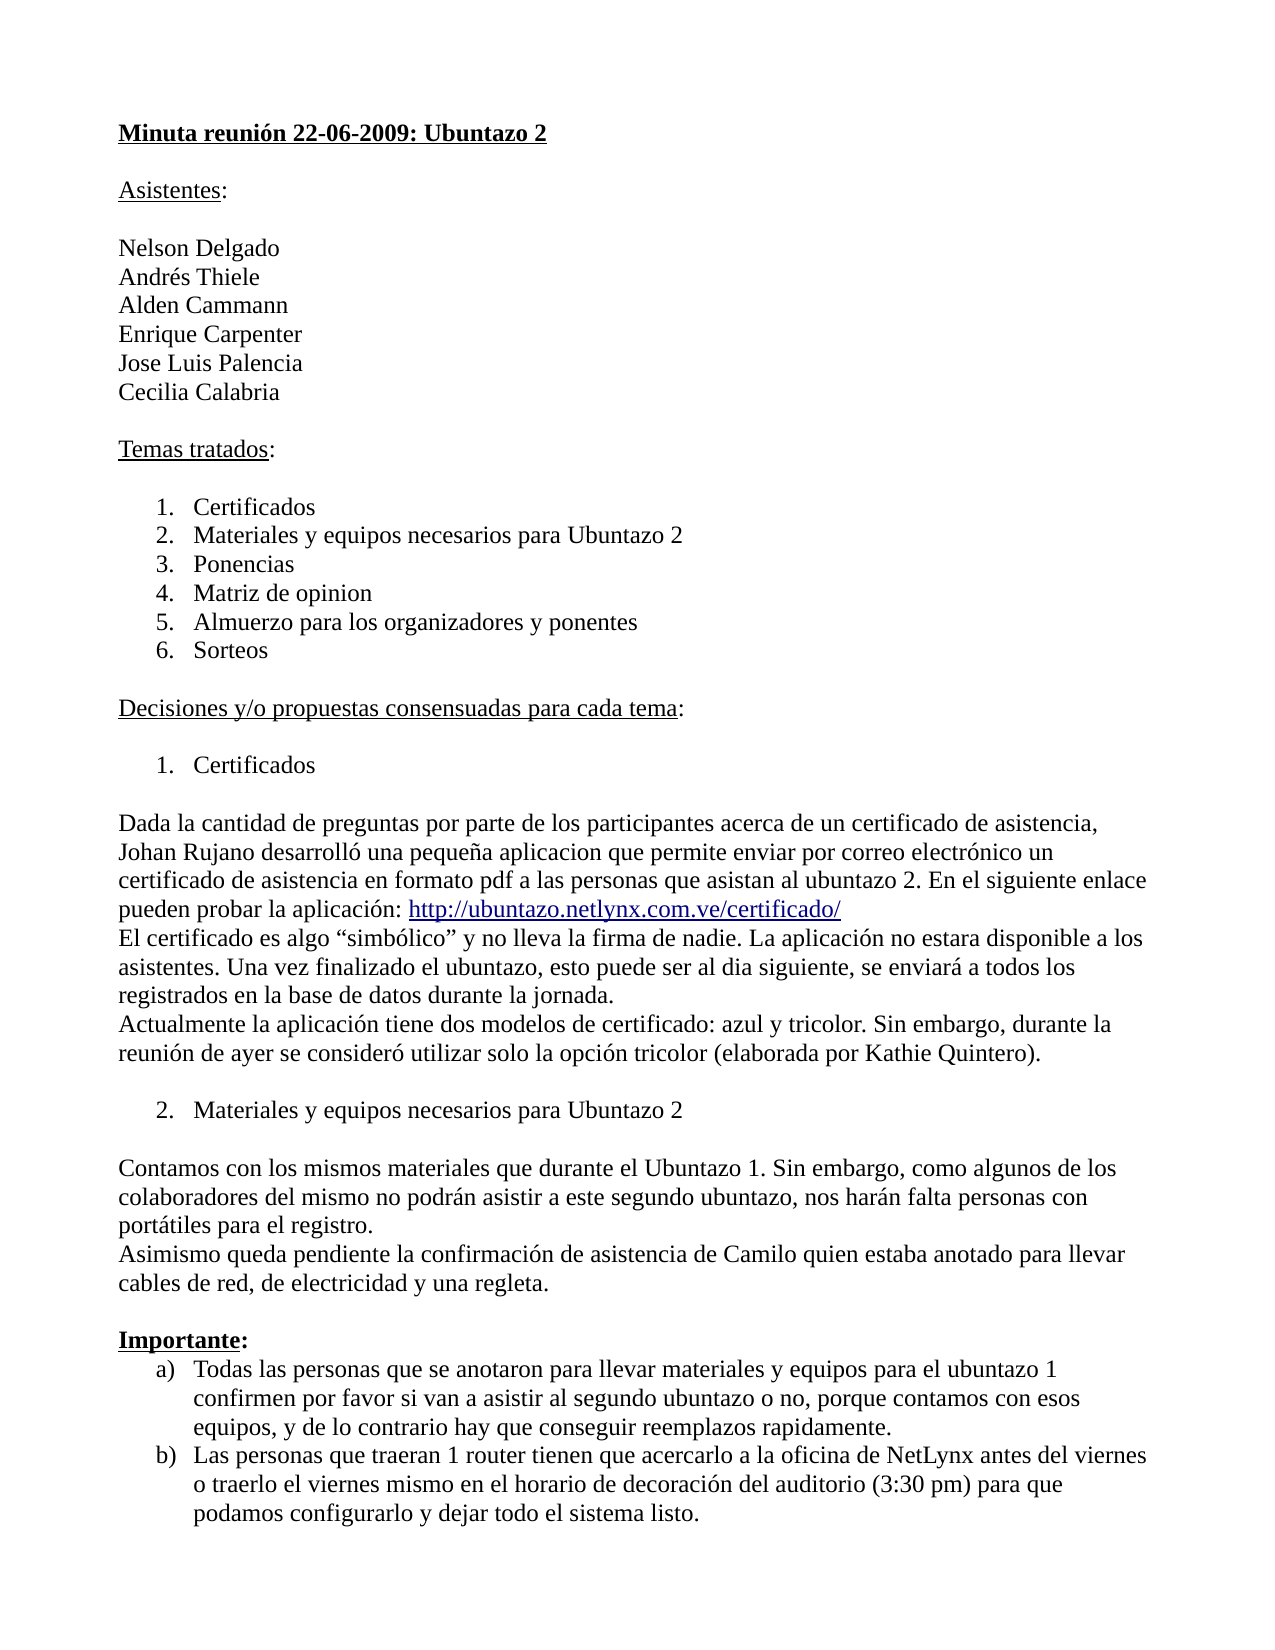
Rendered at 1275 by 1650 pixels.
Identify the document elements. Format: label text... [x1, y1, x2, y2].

text Decisiones y/o propuestas consensuadas para cada tema: [118, 693, 1157, 722]
text Enrique Carpenter [118, 319, 1157, 348]
text Jose Luis Palencia [118, 348, 1157, 377]
text Contamos con los mismos materiales que durante el Ubuntazo 1. Sin embargo, como algunos de los colaboradores del mismo no podrán asistir a este segundo ubuntazo, nos harán falta personas con portátiles para el registro. [118, 1153, 1157, 1239]
list Materiales y equipos necesarios para Ubuntazo 2 [156, 1096, 1157, 1124]
text Importante: [118, 1326, 1157, 1354]
list Matriz de opinion [156, 578, 1157, 607]
text Cecilia Calabria [118, 377, 1157, 406]
text Nelson Delgado [118, 233, 1157, 262]
text Dada la cantidad de preguntas por parte de los participantes acerca de un certificado de asistencia, Johan Rujano desarrolló una pequeña aplicacion que permite enviar por correo electrónico un certificado de asistencia en formato pdf a las personas que asistan al ubuntazo 2. En el siguiente enlace pueden probar la aplicación: http://ubuntazo.netlynx.com.ve/certificado/ [118, 808, 1157, 923]
list Certificados [156, 751, 1157, 779]
list Almuerzo para los organizadores y ponentes [156, 607, 1157, 636]
text Asimismo queda pendiente la confirmación de asistencia de Camilo quien estaba anotado para llevar cables de red, de electricidad y una regleta. [118, 1239, 1157, 1297]
text Alden Cammann [118, 291, 1157, 319]
text Temas tratados: [118, 434, 1157, 463]
list Todas las personas que se anotaron para llevar materiales y equipos para el ubuntazo 1 confirmen por favor si van a asistir al segundo ubuntazo o no, porque contamos con esos equipos, y de lo contrario hay que conseguir reemplazos rapidamente. [156, 1354, 1157, 1441]
text Andrés Thiele [118, 262, 1157, 291]
text Minuta reunión 22-06-2009: Ubuntazo 2 [118, 118, 1157, 147]
list Las personas que traeran 1 router tienen que acercarlo a la oficina de NetLynx antes del viernes o traerlo el viernes mismo en el horario de decoración del auditorio (3:30 pm) para que podamos configurarlo y dejar todo el sistema listo. [156, 1441, 1157, 1527]
list Certificados [156, 492, 1157, 521]
text El certificado es algo “simbólico” y no lleva la firma de nadie. La aplicación no estara disponible a los asistentes. Una vez finalizado el ubuntazo, esto puede ser al dia siguiente, se enviará a todos los registrados en la base de datos durante la jornada. [118, 923, 1157, 1009]
text Asistentes: [118, 176, 1157, 204]
list Ponencias [156, 549, 1157, 578]
list Sorteos [156, 636, 1157, 664]
list Materiales y equipos necesarios para Ubuntazo 2 [156, 521, 1157, 549]
text Actualmente la aplicación tiene dos modelos de certificado: azul y tricolor. Sin embargo, durante la reunión de ayer se consideró utilizar solo la opción tricolor (elaborada por Kathie Quintero). [118, 1009, 1157, 1067]
